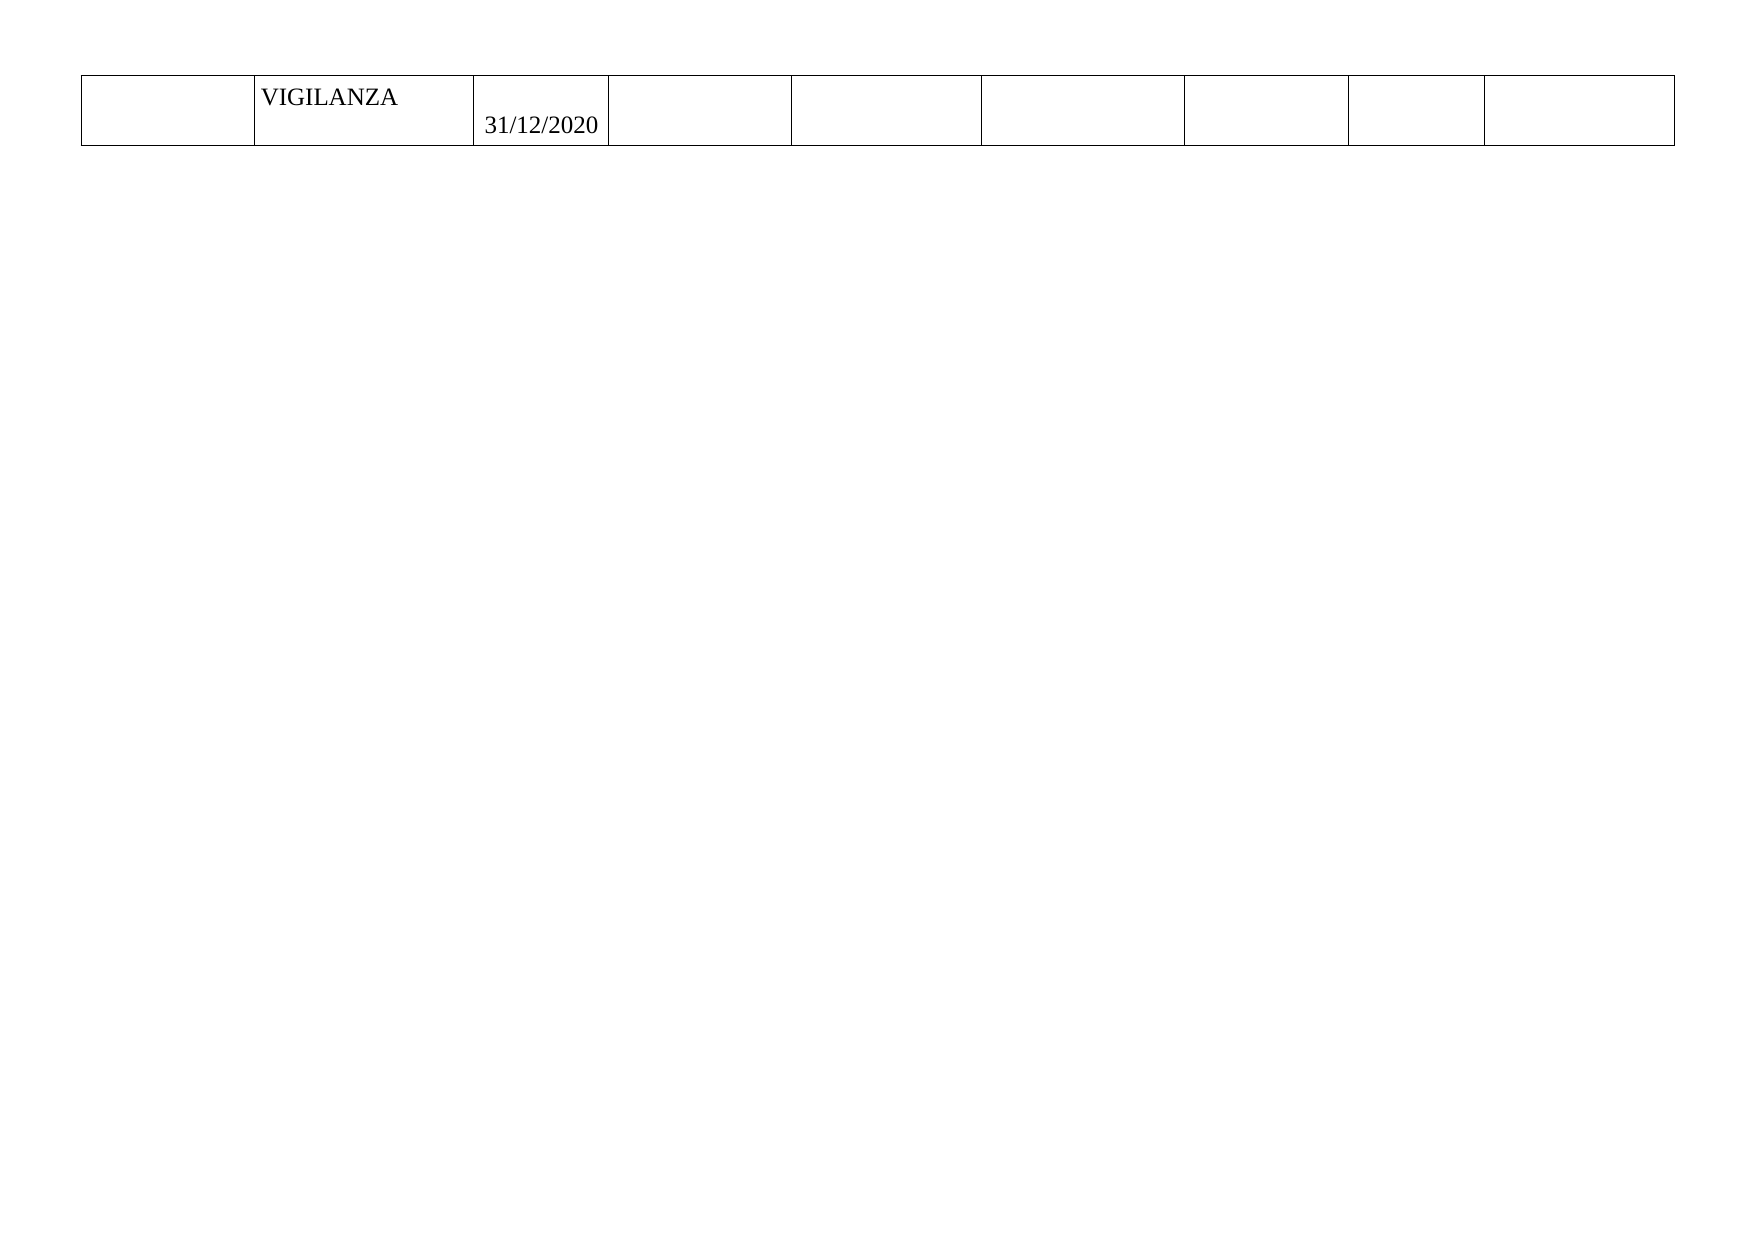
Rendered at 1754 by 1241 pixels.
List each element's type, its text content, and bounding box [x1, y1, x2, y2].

table_cell VIGILANZA [255, 76, 473, 145]
table_cell 31/12/2020 [474, 76, 608, 145]
table_cell [609, 76, 791, 145]
table_cell [982, 76, 1184, 145]
table_cell [1349, 76, 1484, 145]
table_cell [1485, 76, 1674, 145]
table_cell [82, 76, 254, 145]
table_cell [1185, 76, 1348, 145]
table_cell [792, 76, 981, 145]
